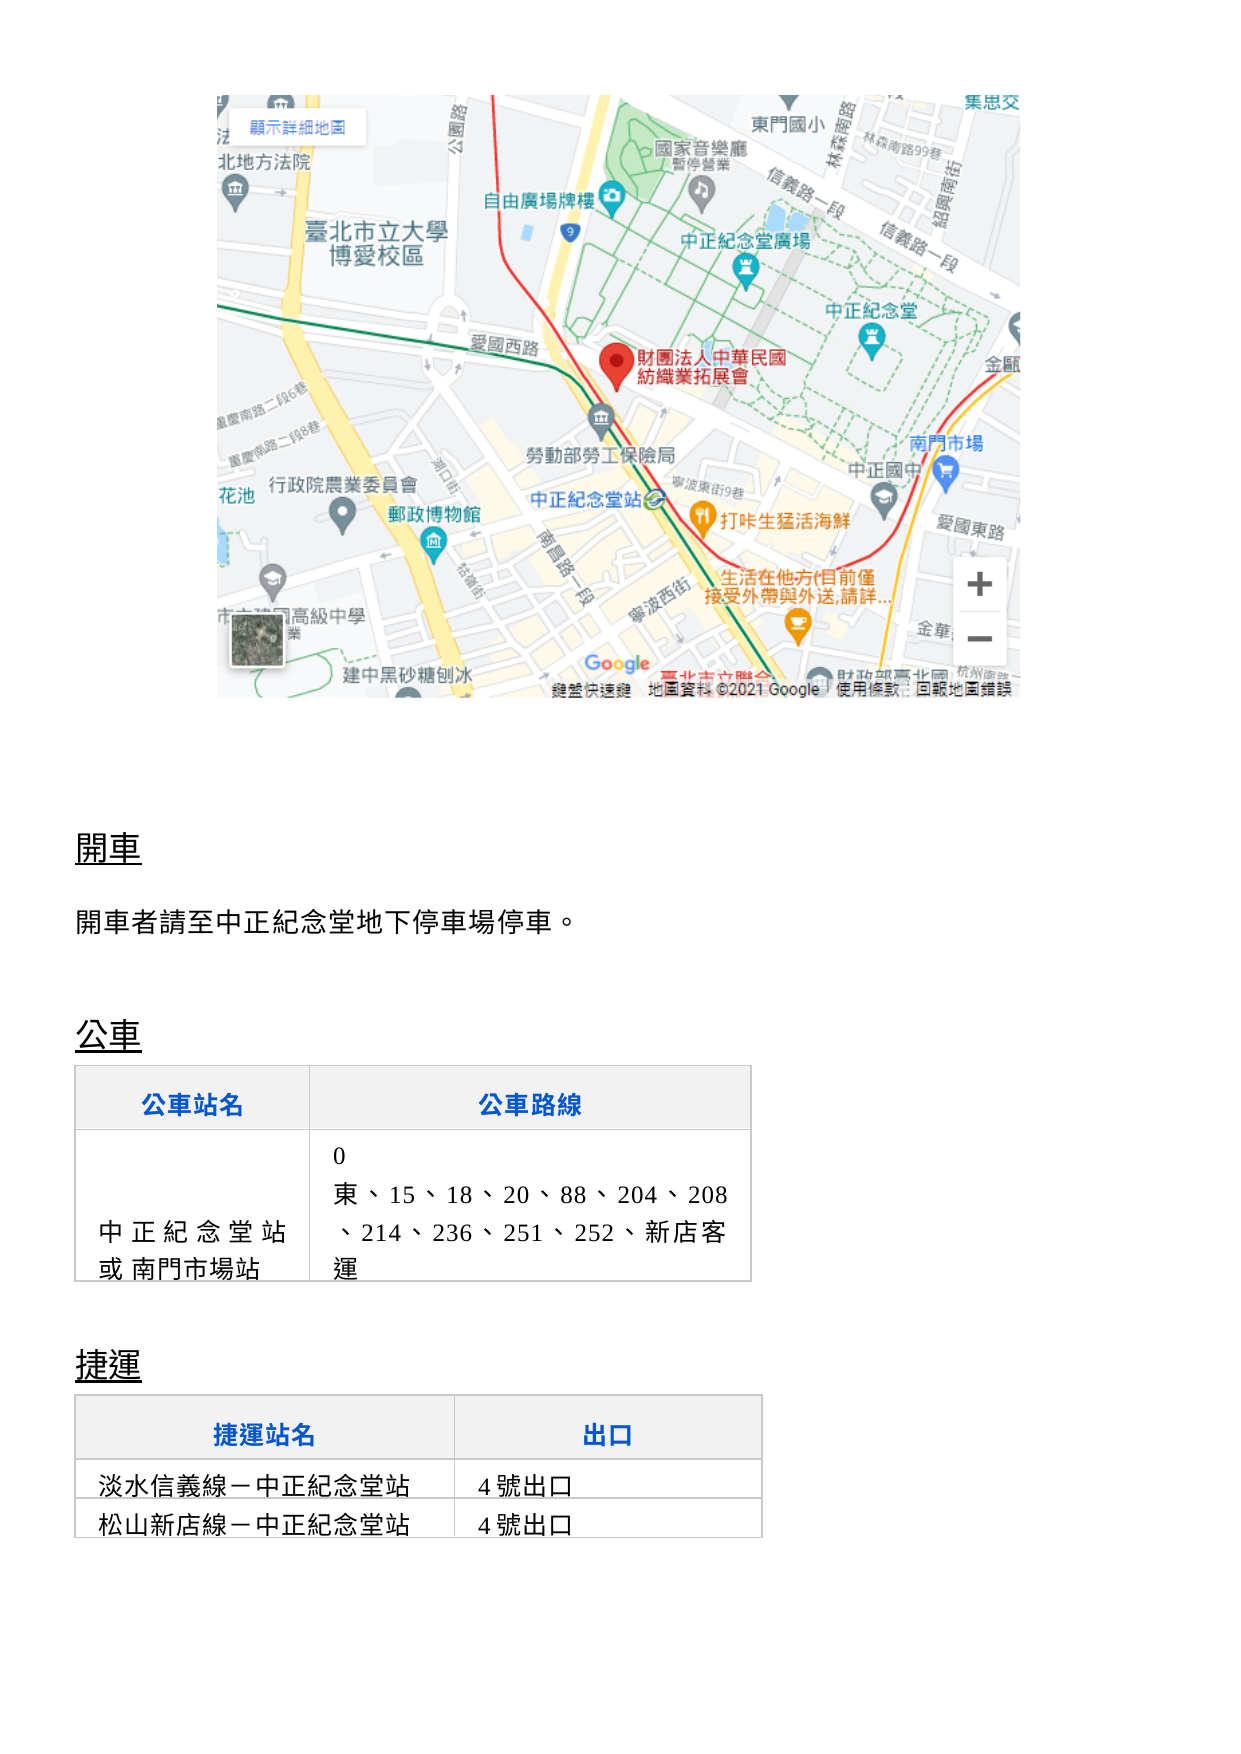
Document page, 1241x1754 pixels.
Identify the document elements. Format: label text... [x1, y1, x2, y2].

text 開車 [75, 802, 1165, 877]
text [75, 89, 1165, 727]
text 捷運 [75, 1319, 1165, 1394]
table_cell 中正紀念堂站 或 南門市場站 [76, 1130, 309, 1280]
table_cell 松山新店線－中正紀念堂站 [76, 1499, 454, 1536]
text 公車 [75, 989, 1165, 1064]
table_cell 淡水信義線－中正紀念堂站 [76, 1460, 454, 1497]
table_cell 4號出口 [455, 1499, 761, 1536]
text 開車者請至中正紀念堂地下停車場停車。 [75, 877, 1165, 952]
table_header 公車站名 [76, 1066, 309, 1128]
table_header 公車路線 [310, 1066, 750, 1128]
table_header 出口 [455, 1396, 761, 1458]
table_header 捷運站名 [76, 1396, 454, 1458]
table_cell 4號出口 [455, 1460, 761, 1497]
table_cell 0東、15、18、20、88、204、208、214、236、251、252、新店客運 [310, 1130, 750, 1280]
picture [217, 95, 1023, 706]
